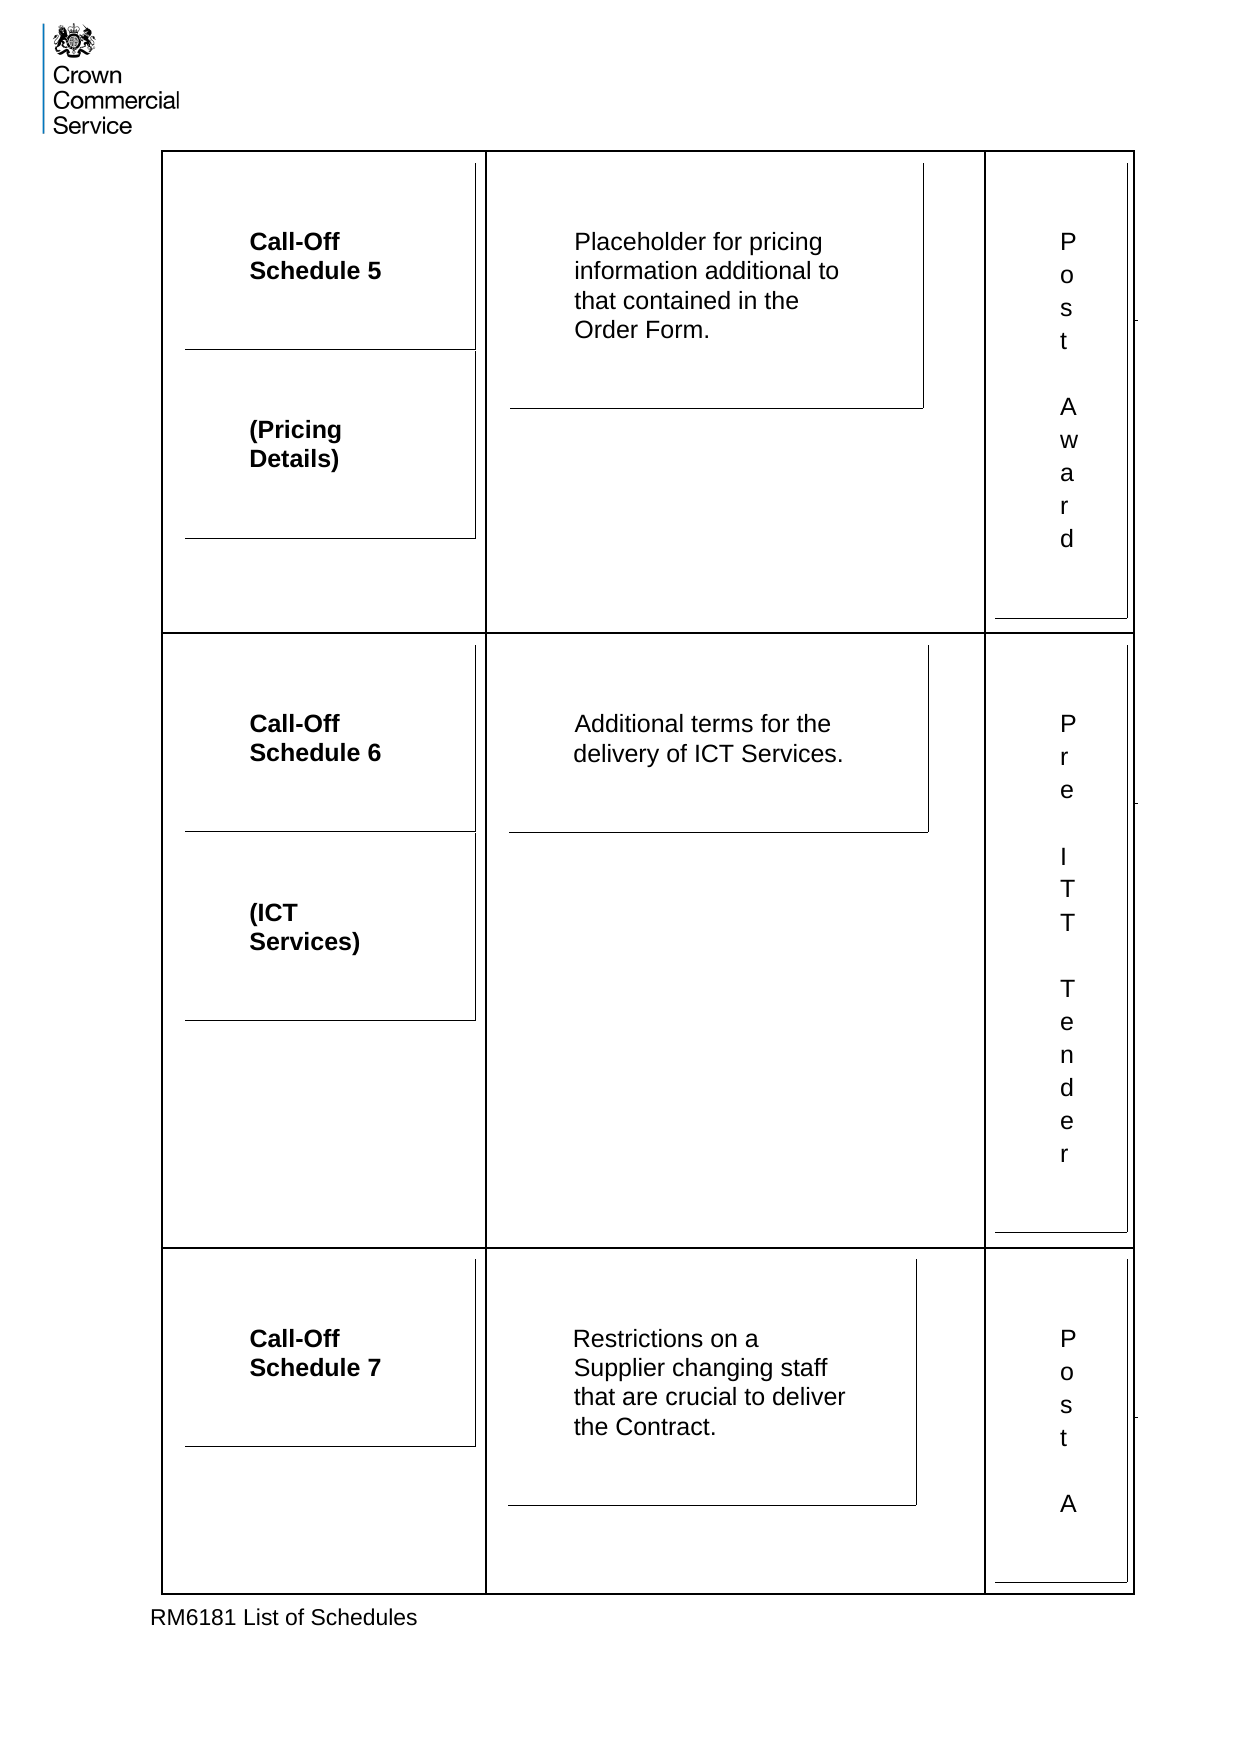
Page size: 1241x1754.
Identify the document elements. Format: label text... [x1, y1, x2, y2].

table_cell Additional terms for the delivery of ICT Services. [487, 634, 984, 1247]
table_cell Pre ITT Tender [986, 634, 1133, 1247]
table_cell Post Award [986, 152, 1133, 632]
table_cell Call-Off Schedule 6 (ICT Services) [163, 634, 485, 1247]
table_cell Placeholder for pricing information additional to that contained in the Order Form. [487, 152, 984, 632]
table_cell Post A [986, 1249, 1133, 1593]
table_cell Restrictions on a Supplier changing staff that are crucial to deliver the Contract. [487, 1249, 984, 1593]
table_cell Call-Off Schedule 7 [163, 1249, 485, 1593]
table_cell Call-Off Schedule 5 (Pricing Details) [163, 152, 485, 632]
